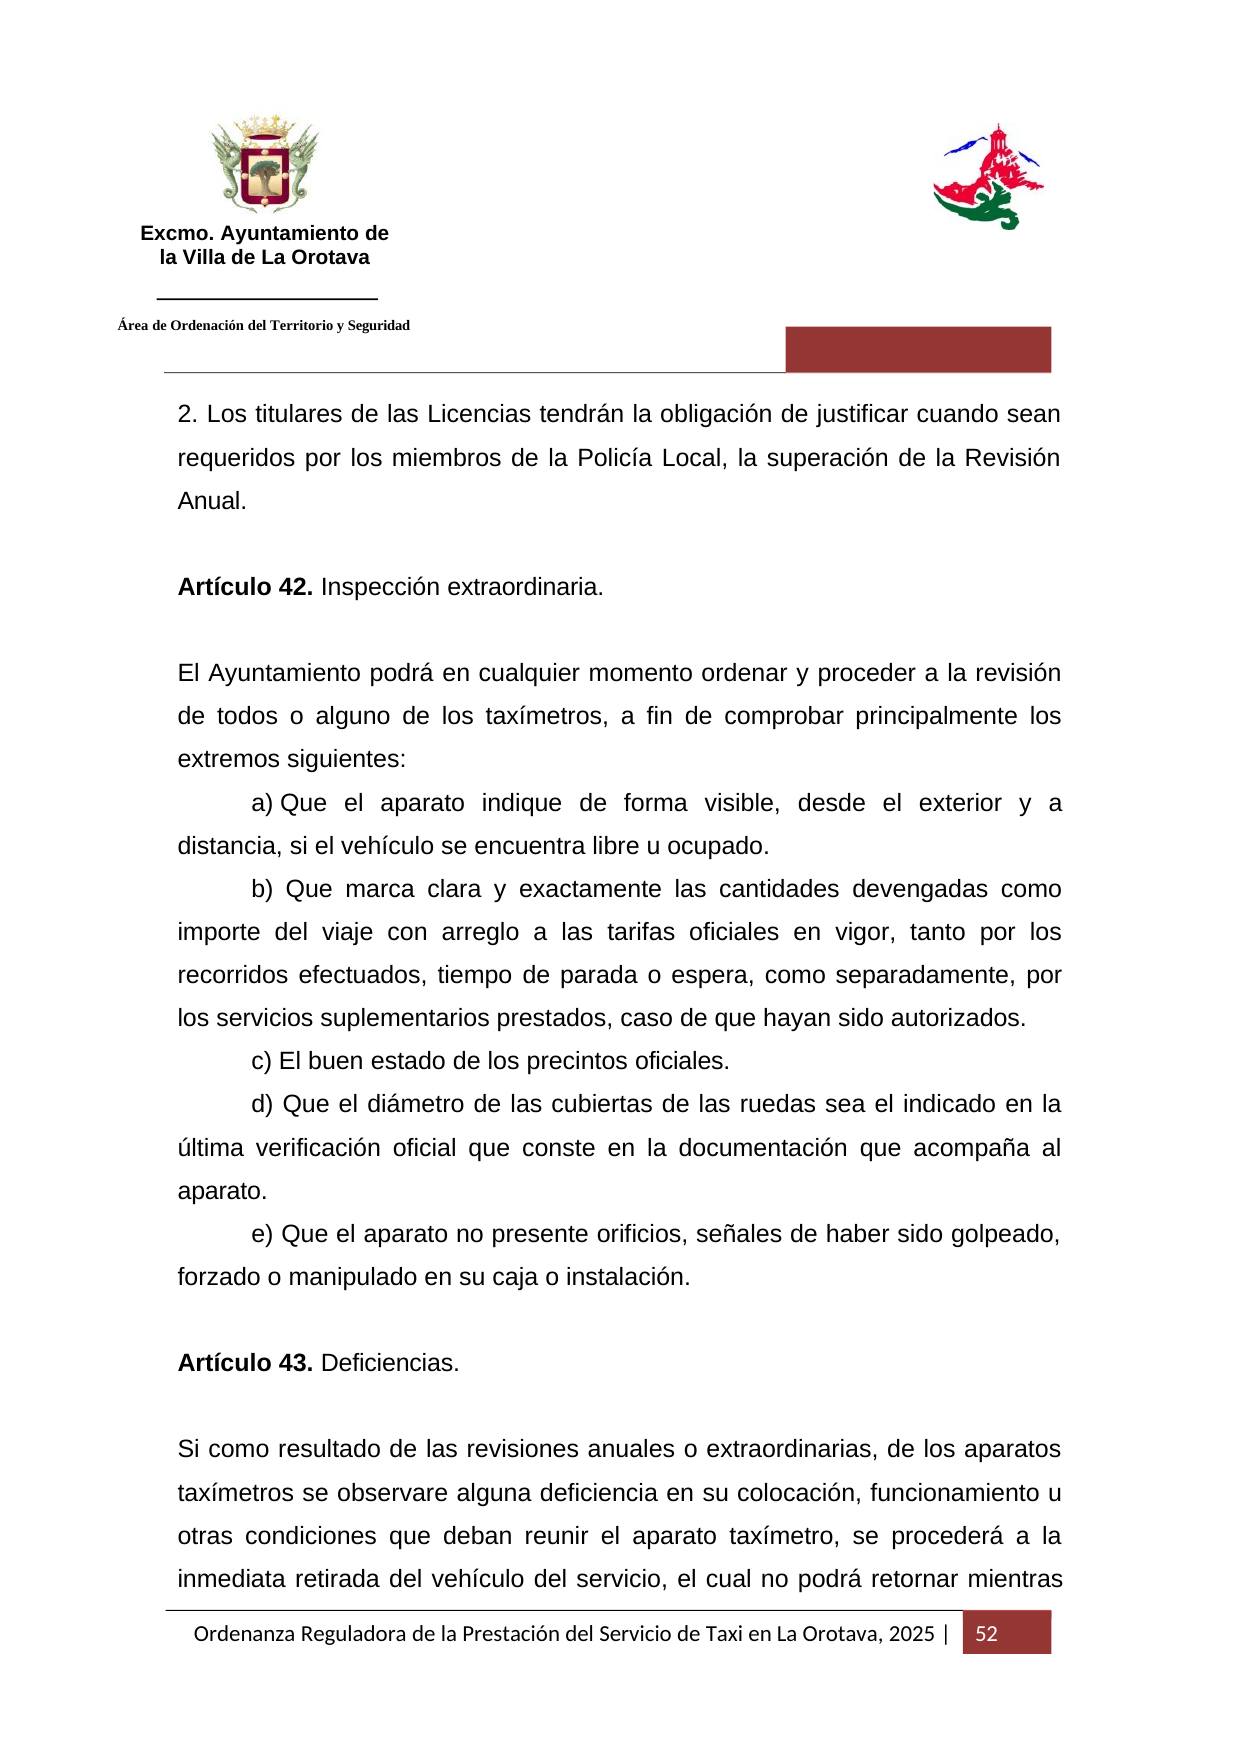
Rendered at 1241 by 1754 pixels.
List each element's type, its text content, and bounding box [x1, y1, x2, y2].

list Que el diámetro de las cubiertas de las ruedas sea el indicado en la última verificación oficial que conste en la documentación que acompaña al aparato. [177, 1089, 1063, 1204]
picture [933, 123, 1045, 230]
list Que el aparato indique de forma visible, desde el exterior y a distancia, si el vehículo se encuentra libre u ocupado. [177, 788, 1063, 859]
text Si como resultado de las revisiones anuales o extraordinarias, de los aparatos taxímetros se observare alguna deficiencia en su colocación, funcionamiento u otras condiciones que deban reunir el aparato taxímetro, se procederá a la inmediata retirada del vehículo del servicio, el cual no podrá retornar mientras [177, 1434, 1063, 1593]
list Los titulares de las Licencias tendrán la obligación de justificar cuando sean requeridos por los miembros de la Policía Local, la superación de la Revisión Anual. [177, 399, 1063, 514]
list Que marca clara y exactamente las cantidades devengadas como importe del viaje con arreglo a las tarifas oficiales en vigor, tanto por los recorridos efectuados, tiempo de parada o espera, como separadamente, por los servicios suplementarios prestados, caso de que hayan sido autorizados. [177, 874, 1063, 1032]
picture [208, 105, 323, 214]
text Artículo 43. Deficiencias. [177, 1348, 1103, 1377]
list El buen estado de los precintos oficiales. [251, 1046, 1103, 1075]
text El Ayuntamiento podrá en cualquier momento ordenar y proceder a la revisión de todos o alguno de los taxímetros, a fin de comprobar principalmente los extremos siguientes: [177, 658, 1063, 773]
list Que el aparato no presente orificios, señales de haber sido golpeado, forzado o manipulado en su caja o instalación. [177, 1219, 1062, 1291]
text Artículo 42. Inspección extraordinaria. [177, 572, 1103, 601]
